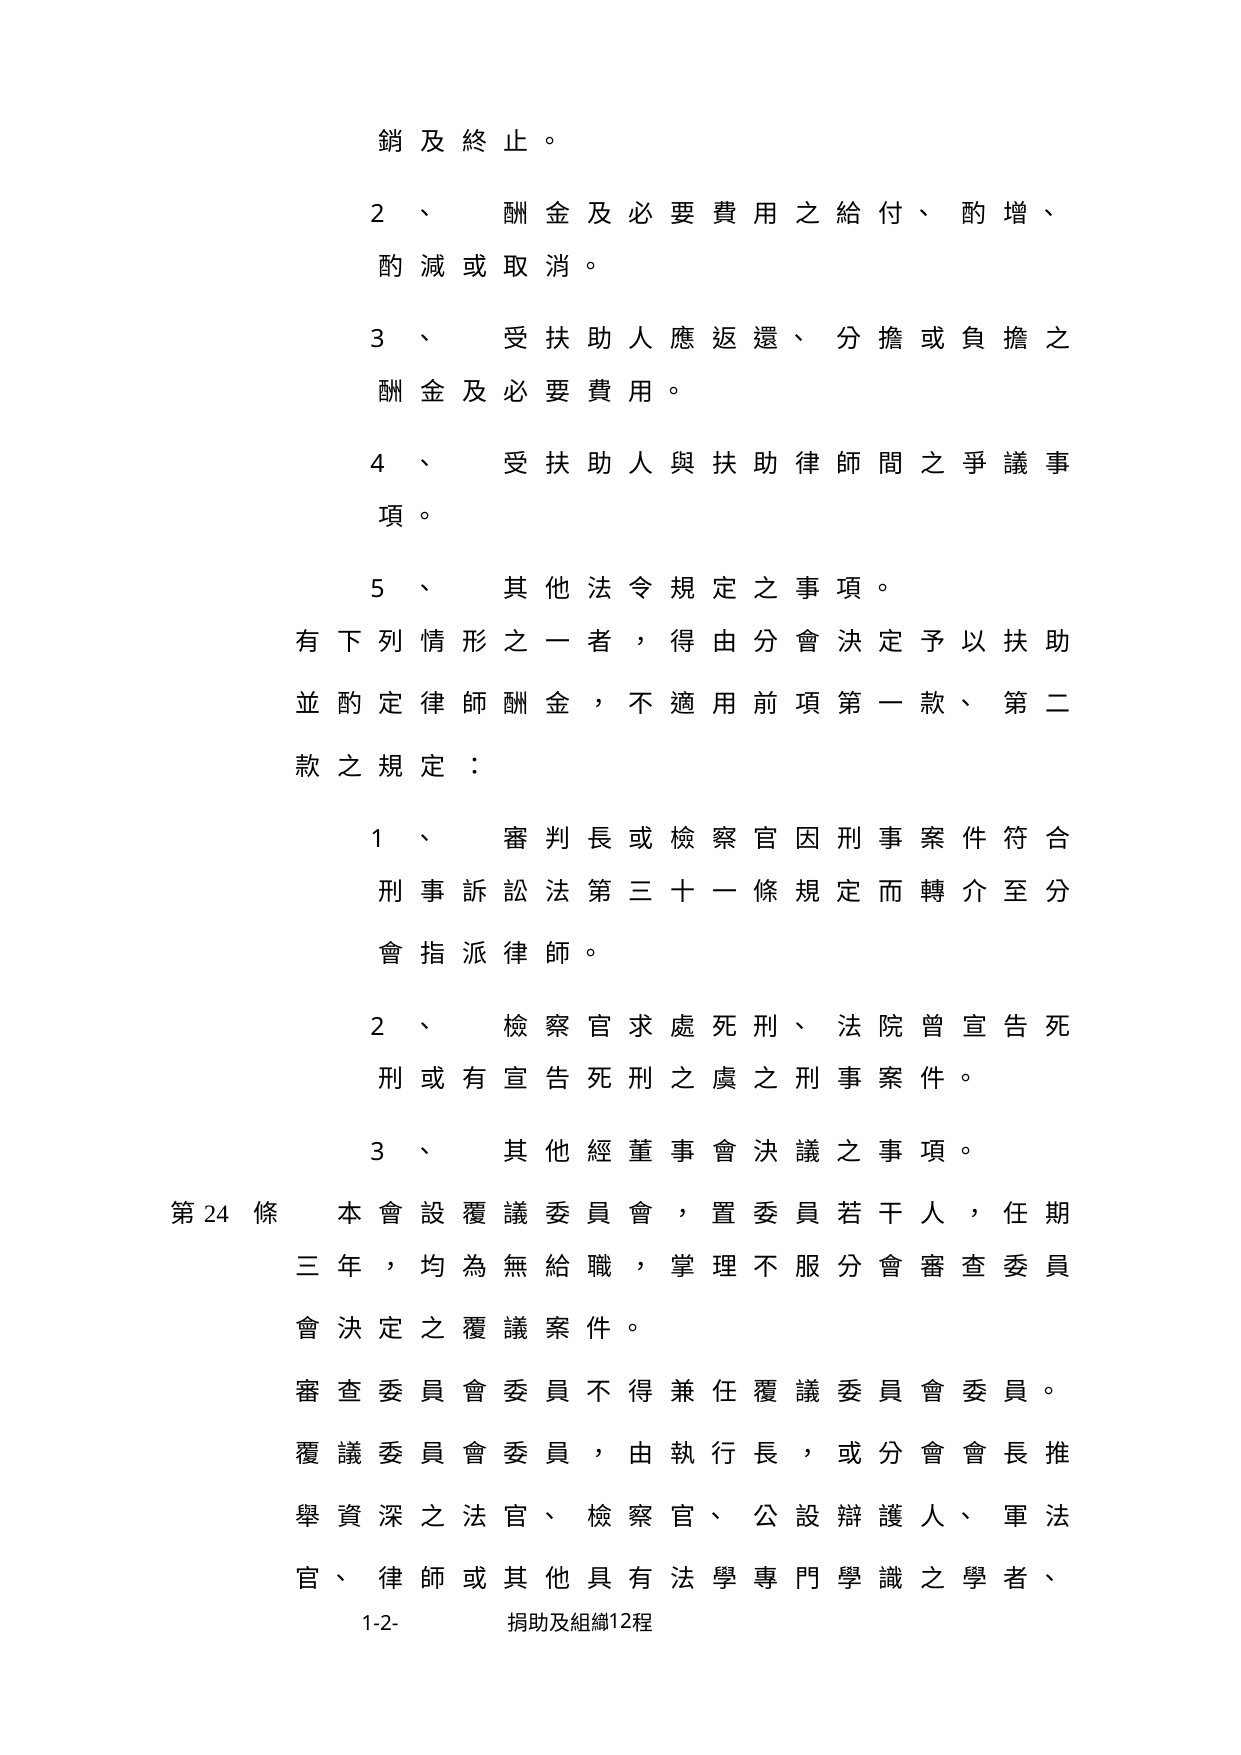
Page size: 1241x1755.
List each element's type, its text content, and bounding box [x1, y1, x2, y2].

list 受扶助人與扶助律師間之爭議事項。 [330, 410, 1078, 535]
list 檢察官求處死刑、法院曾宣告死刑或有宣告死刑之虞之刑事案件。 [330, 972, 1078, 1097]
list 其他法令規定之事項。 [330, 535, 1078, 597]
list 本會設覆議委員會，置委員若干人，任期三年，均為無給職，掌理不服分會審查委員會決定之覆議案件。 [162, 1160, 1078, 1347]
list 銷及終止。 [330, 97, 1078, 160]
text 有下列情形之一者，得由分會決定予以扶助並酌定律師酬金，不適用前項第一款、第二款之規定： [280, 597, 1078, 785]
text 審查委員會委員不得兼任覆議委員會委員。 [262, 1347, 1078, 1410]
list 受扶助人應返還、分擔或負擔之酬金及必要費用。 [330, 285, 1078, 410]
list 審判長或檢察官因刑事案件符合刑事訴訟法第三十一條規定而轉介至分會指派律師。 [330, 785, 1078, 972]
list 酬金及必要費用之給付、酌增、酌減或取消。 [330, 160, 1078, 285]
list 其他經董事會決議之事項。 [330, 1097, 1078, 1160]
text 覆議委員會委員，由執行長，或分會會長推舉資深之法官、檢察官、公設辯護人、軍法官、律師或其他具有法學專門學識之學者、 [262, 1410, 1078, 1597]
